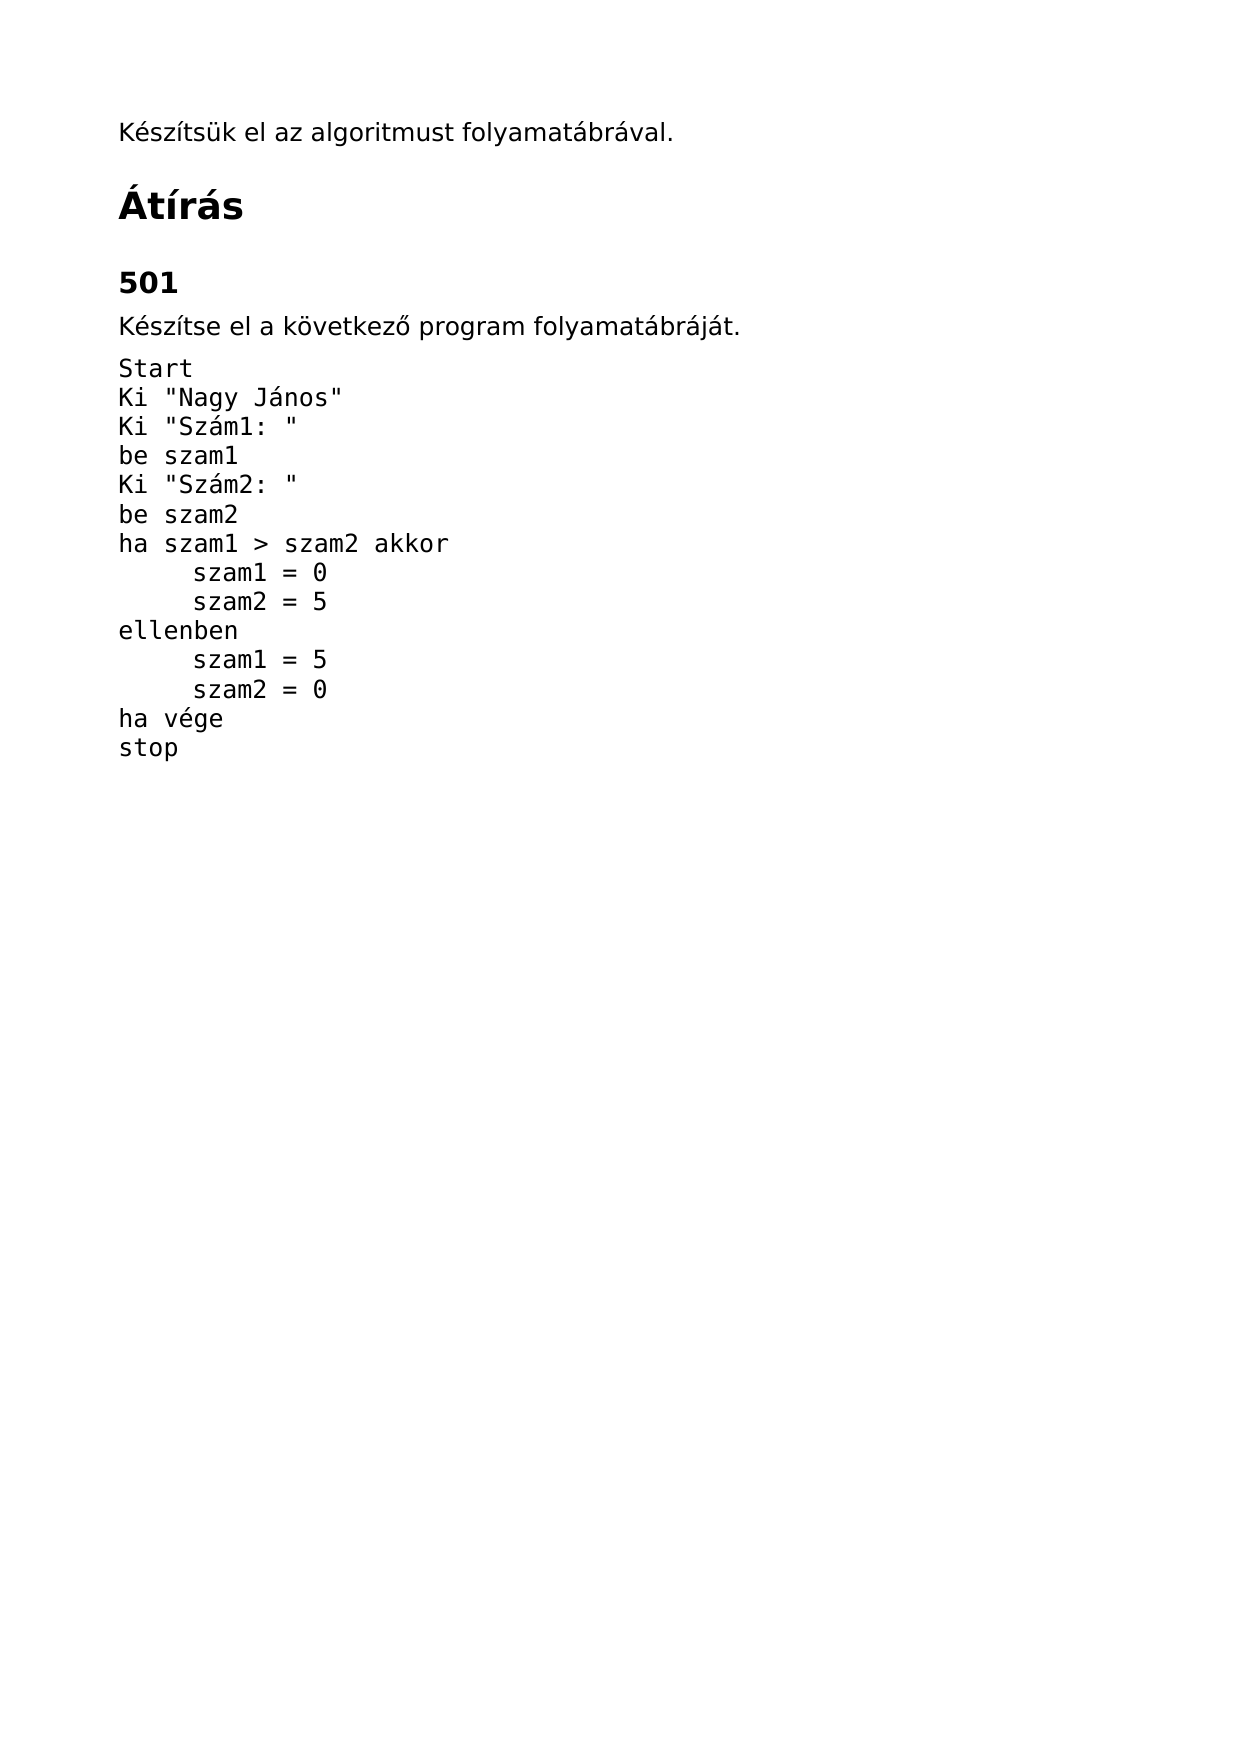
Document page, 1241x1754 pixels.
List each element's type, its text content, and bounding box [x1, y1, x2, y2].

text Készítsük el az algoritmust folyamatábrával. [118, 118, 1122, 147]
text Készítse el a következő program folyamatábráját. [118, 312, 1122, 342]
subtitle Átírás [118, 185, 1122, 228]
subtitle 501 [118, 266, 1122, 300]
text Start Ki "Nagy János" Ki "Szám1: " be szam1 Ki "Szám2: " be szam2 ha szam1 > szam2 akkor szam1 = 0 szam2 = 5 ellenben szam1 = 5 szam2 = 0 ha vége stop [118, 354, 1122, 762]
